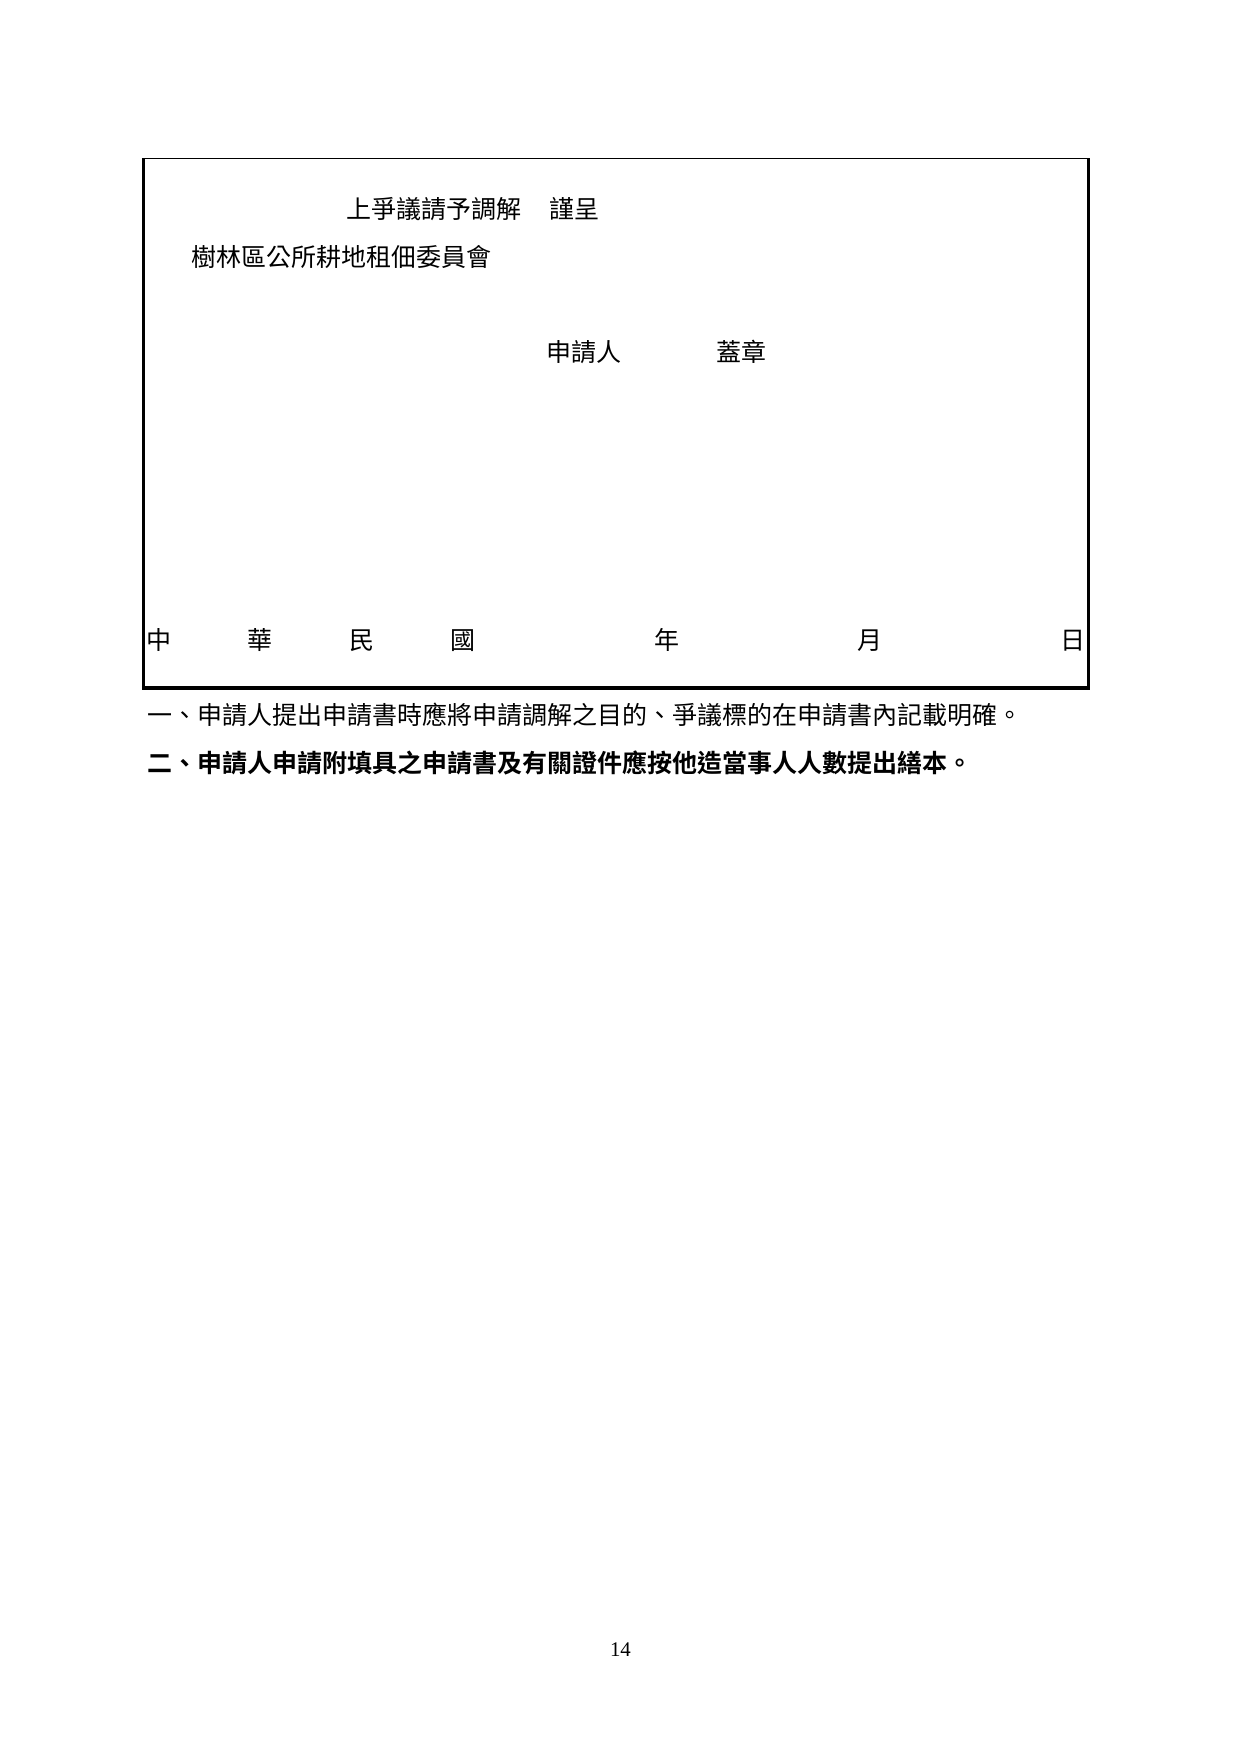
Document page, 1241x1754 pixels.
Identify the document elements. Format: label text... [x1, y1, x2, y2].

text 二、申請人申請附填具之申請書及有關證件應按他造當事人人數提出繕本。 [148, 737, 1092, 785]
table_cell 上爭議請予調解 謹呈 樹林區公所耕地租佃委員會 申請人 蓋章 中華民國 年 月 日 [145, 159, 1087, 686]
text 一、申請人提出申請書時應將申請調解之目的、爭議標的在申請書內記載明確。 [148, 689, 1092, 737]
